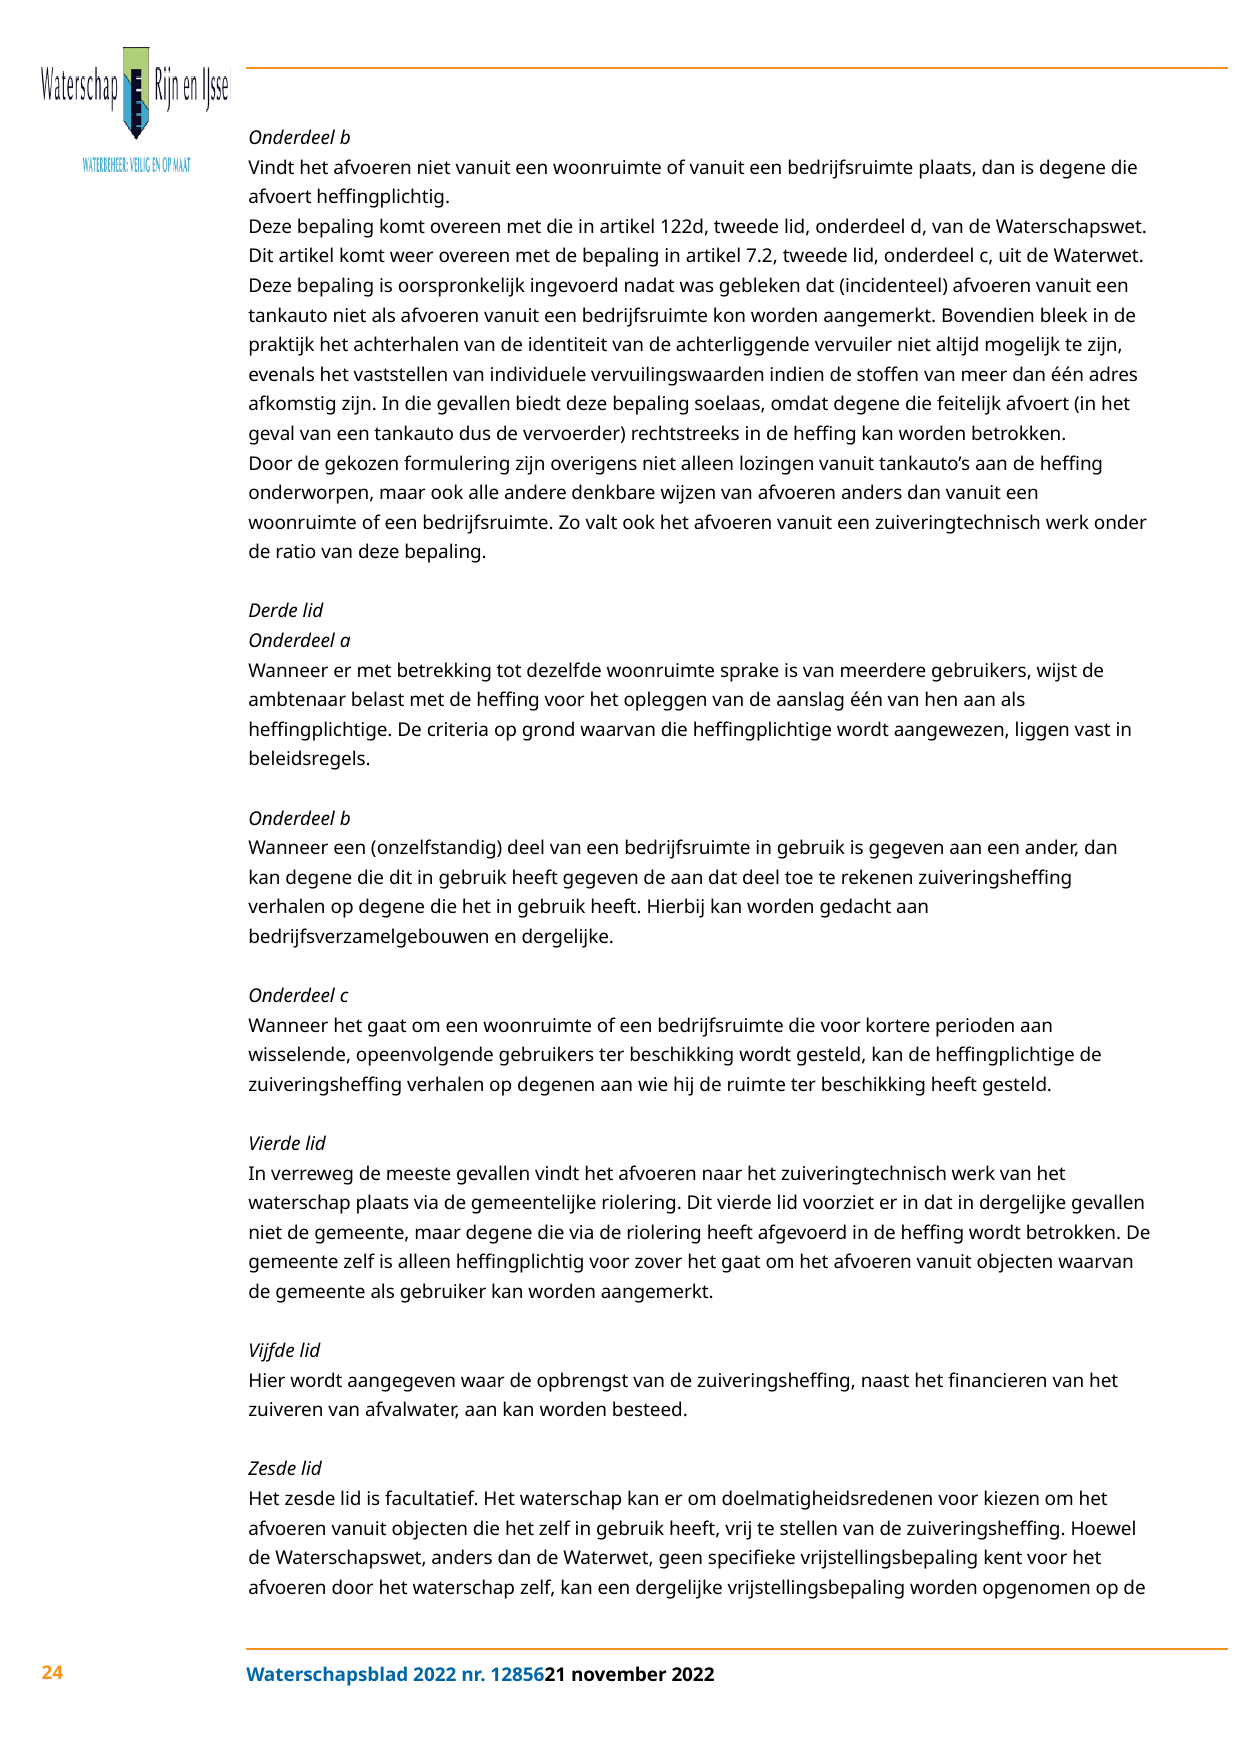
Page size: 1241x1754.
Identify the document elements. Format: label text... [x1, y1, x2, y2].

text Vijfde lid [248, 1337, 1152, 1363]
text Derde lid [248, 598, 1152, 623]
text In verreweg de meeste gevallen vindt het afvoeren naar het zuiveringtechnisch werk van het waterschap plaats via de gemeentelijke riolering. Dit vierde lid voorziet er in dat in dergelijke gevallen niet de gemeente, maar degene die via de riolering heeft afgevoerd in de heffing wordt betrokken. De gemeente zelf is alleen heffingplichtig voor zover het gaat om het afvoeren vanuit objecten waarvan de gemeente als gebruiker kan worden aangemerkt. [248, 1160, 1152, 1304]
picture [41, 47, 231, 172]
text Vindt het afvoeren niet vanuit een woonruimte of vanuit een bedrijfsruimte plaats, dan is degene die afvoert heffingplichtig. [248, 154, 1152, 209]
text Wanneer het gaat om een woonruimte of een bedrijfsruimte die voor kortere perioden aan wisselende, opeenvolgende gebruikers ter beschikking wordt gesteld, kan de heffingplichtige de zuiveringsheffing verhalen op degenen aan wie hij de ruimte ter beschikking heeft gesteld. [248, 1012, 1152, 1097]
text Onderdeel a [248, 627, 1152, 653]
text Deze bepaling komt overeen met die in artikel 122d, tweede lid, onderdeel d, van de Waterschapswet. Dit artikel komt weer overeen met de bepaling in artikel 7.2, tweede lid, onderdeel c, uit de Waterwet. Deze bepaling is oorspronkelijk ingevoerd nadat was gebleken dat (incidenteel) afvoeren vanuit een tankauto niet als afvoeren vanuit een bedrijfsruimte kon worden aangemerkt. Bovendien bleek in de praktijk het achterhalen van de identiteit van de achterliggende vervuiler niet altijd mogelijk te zijn, evenals het vaststellen van individuele vervuilingswaarden indien de stoffen van meer dan één adres afkomstig zijn. In die gevallen biedt deze bepaling soelaas, omdat degene die feitelijk afvoert (in het geval van een tankauto dus de vervoerder) rechtstreeks in de heffing kan worden betrokken. [248, 213, 1152, 446]
text Wanneer een (onzelfstandig) deel van een bedrijfsruimte in gebruik is gegeven aan een ander, dan kan degene die dit in gebruik heeft gegeven de aan dat deel toe te rekenen zuiveringsheffing verhalen op degene die het in gebruik heeft. Hierbij kan worden gedacht aan bedrijfsverzamelgebouwen en dergelijke. [248, 834, 1152, 949]
text Onderdeel b [248, 124, 1152, 150]
text Hier wordt aangegeven waar de opbrengst van de zuiveringsheffing, naast het financieren van het zuiveren van afvalwater, aan kan worden besteed. [248, 1367, 1152, 1422]
text Vierde lid [248, 1130, 1152, 1156]
text Onderdeel b [248, 805, 1152, 831]
text Zesde lid [248, 1456, 1152, 1481]
text Wanneer er met betrekking tot dezelfde woonruimte sprake is van meerdere gebruikers, wijst de ambtenaar belast met de heffing voor het opleggen van de aanslag één van hen aan als heffingplichtige. De criteria op grond waarvan die heffingplichtige wordt aangewezen, liggen vast in beleidsregels. [248, 657, 1152, 771]
text Het zesde lid is facultatief. Het waterschap kan er om doelmatigheidsredenen voor kiezen om het afvoeren vanuit objecten die het zelf in gebruik heeft, vrij te stellen van de zuiveringsheffing. Hoewel de Waterschapswet, anders dan de Waterwet, geen specifieke vrijstellingsbepaling kent voor het afvoeren door het waterschap zelf, kan een dergelijke vrijstellingsbepaling worden opgenomen op de [248, 1485, 1152, 1600]
text Onderdeel c [248, 982, 1152, 1008]
text Door de gekozen formulering zijn overigens niet alleen lozingen vanuit tankauto’s aan de heffing onderworpen, maar ook alle andere denkbare wijzen van afvoeren anders dan vanuit een woonruimte of een bedrijfsruimte. Zo valt ook het afvoeren vanuit een zuiveringtechnisch werk onder de ratio van deze bepaling. [248, 450, 1152, 564]
